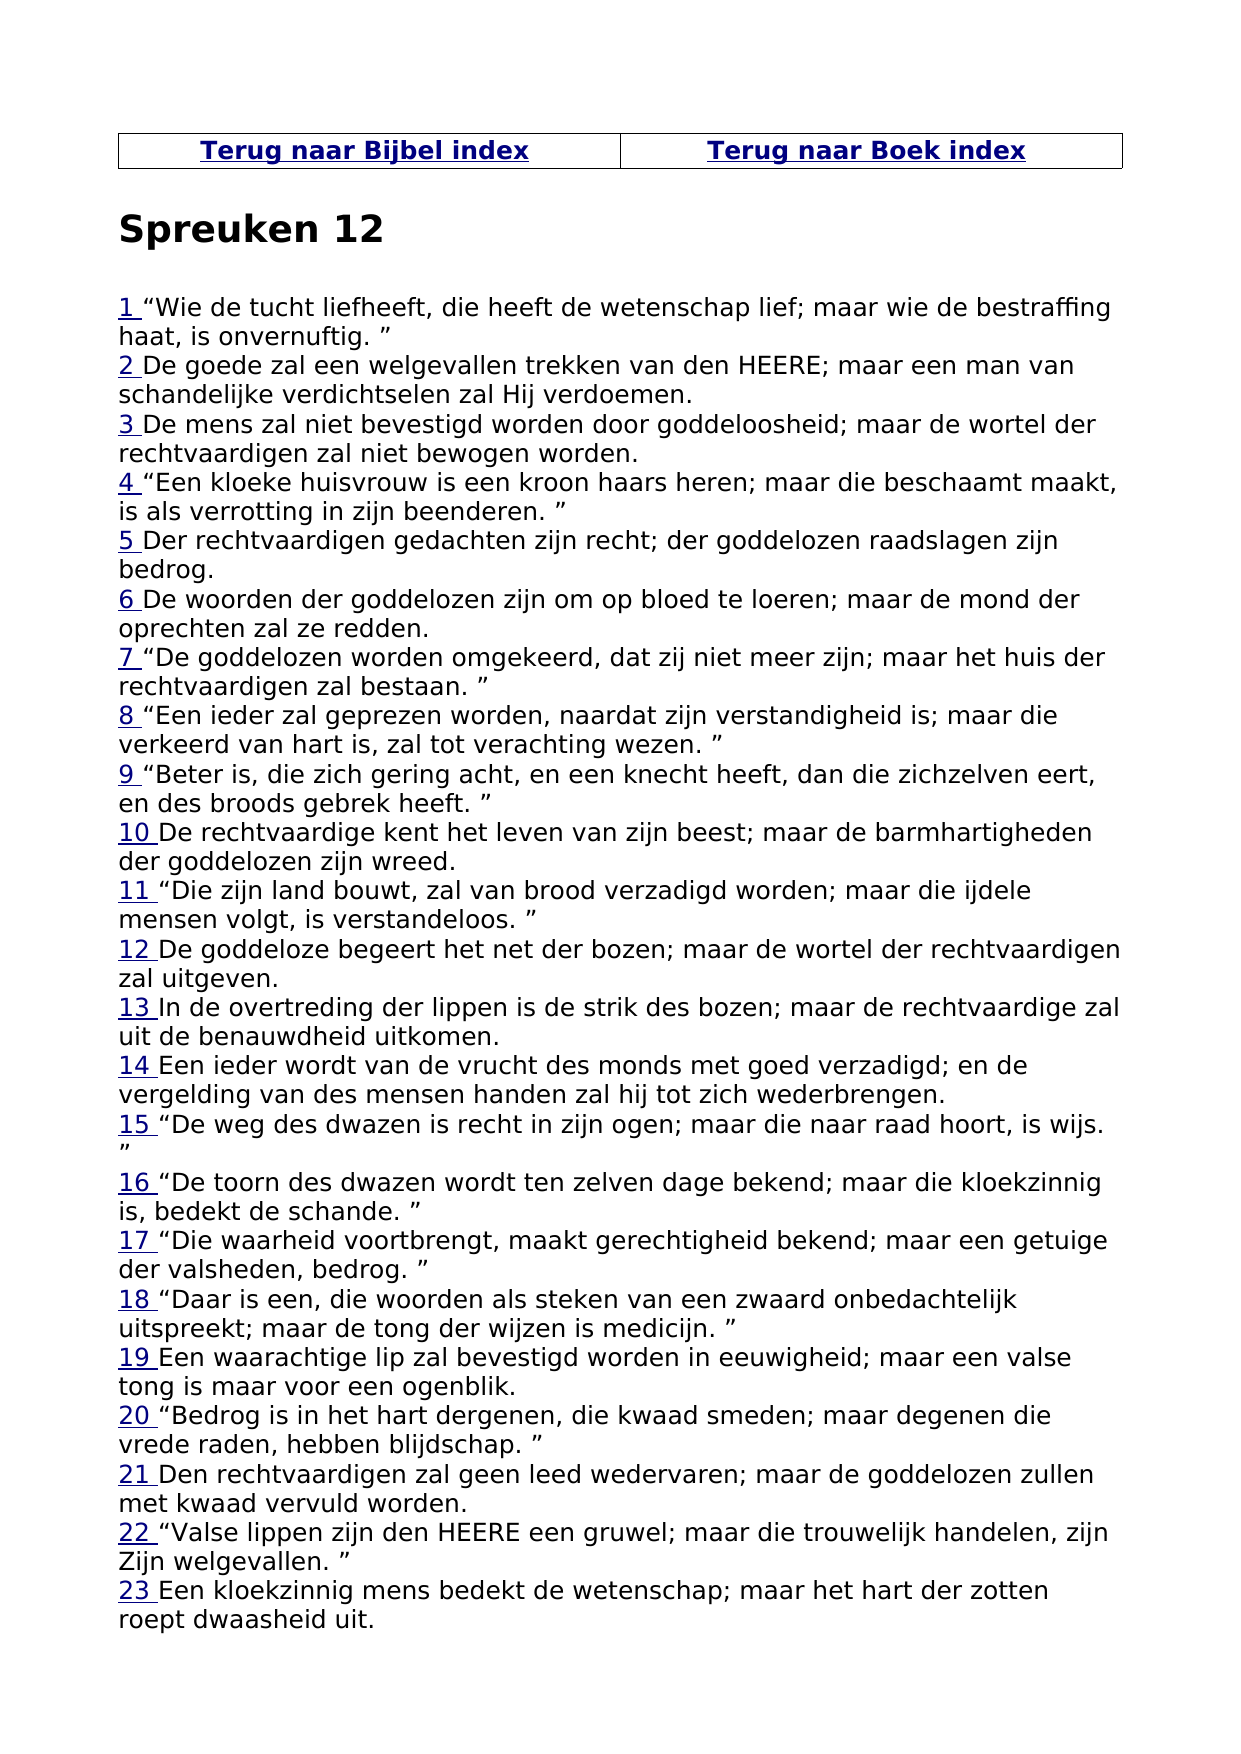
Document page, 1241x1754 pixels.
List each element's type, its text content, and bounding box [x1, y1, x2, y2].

text 1 “Wie de tucht liefheeft, die heeft de wetenschap lief; maar wie de bestraffing haat, is onvernuftig. ” 2 De goede zal een welgevallen trekken van den HEERE; maar een man van schandelijke verdichtselen zal Hij verdoemen. 3 De mens zal niet bevestigd worden door goddeloosheid; maar de wortel der rechtvaardigen zal niet bewogen worden. 4 “Een kloeke huisvrouw is een kroon haars heren; maar die beschaamt maakt, is als verrotting in zijn beenderen. ” 5 Der rechtvaardigen gedachten zijn recht; der goddelozen raadslagen zijn bedrog. 6 De woorden der goddelozen zijn om op bloed te loeren; maar de mond der oprechten zal ze redden. 7 “De goddelozen worden omgekeerd, dat zij niet meer zijn; maar het huis der rechtvaardigen zal bestaan. ” 8 “Een ieder zal geprezen worden, naardat zijn verstandigheid is; maar die verkeerd van hart is, zal tot verachting wezen. ” 9 “Beter is, die zich gering acht, en een knecht heeft, dan die zichzelven eert, en des broods gebrek heeft. ” 10 De rechtvaardige kent het leven van zijn beest; maar de barmhartigheden der goddelozen zijn wreed. 11 “Die zijn land bouwt, zal van brood verzadigd worden; maar die ijdele mensen volgt, is verstandeloos. ” 12 De goddeloze begeert het net der bozen; maar de wortel der rechtvaardigen zal uitgeven. 13 In de overtreding der lippen is de strik des bozen; maar de rechtvaardige zal uit de benauwdheid uitkomen. 14 Een ieder wordt van de vrucht des monds met goed verzadigd; en de vergelding van des mensen handen zal hij tot zich wederbrengen. 15 “De weg des dwazen is recht in zijn ogen; maar die naar raad hoort, is wijs. ” 16 “De toorn des dwazen wordt ten zelven dage bekend; maar die kloekzinnig is, bedekt de schande. ” 17 “Die waarheid voortbrengt, maakt gerechtigheid bekend; maar een getuige der valsheden, bedrog. ” 18 “Daar is een, die woorden als steken van een zwaard onbedachtelijk uitspreekt; maar de tong der wijzen is medicijn. ” 19 Een waarachtige lip zal bevestigd worden in eeuwigheid; maar een valse tong is maar voor een ogenblik. 20 “Bedrog is in het hart dergenen, die kwaad smeden; maar degenen die vrede raden, hebben blijdschap. ” 21 Den rechtvaardigen zal geen leed wedervaren; maar de goddelozen zullen met kwaad vervuld worden. 22 “Valse lippen zijn den HEERE een gruwel; maar die trouwelijk handelen, zijn Zijn welgevallen. ” 23 Een kloekzinnig mens bedekt de wetenschap; maar het hart der zotten roept dwaasheid uit. [118, 264, 1122, 1635]
subtitle Spreuken 12 [118, 208, 1122, 252]
table_header Terug naar Bijbel index [119, 134, 620, 168]
table_header Terug naar Boek index [621, 134, 1122, 168]
